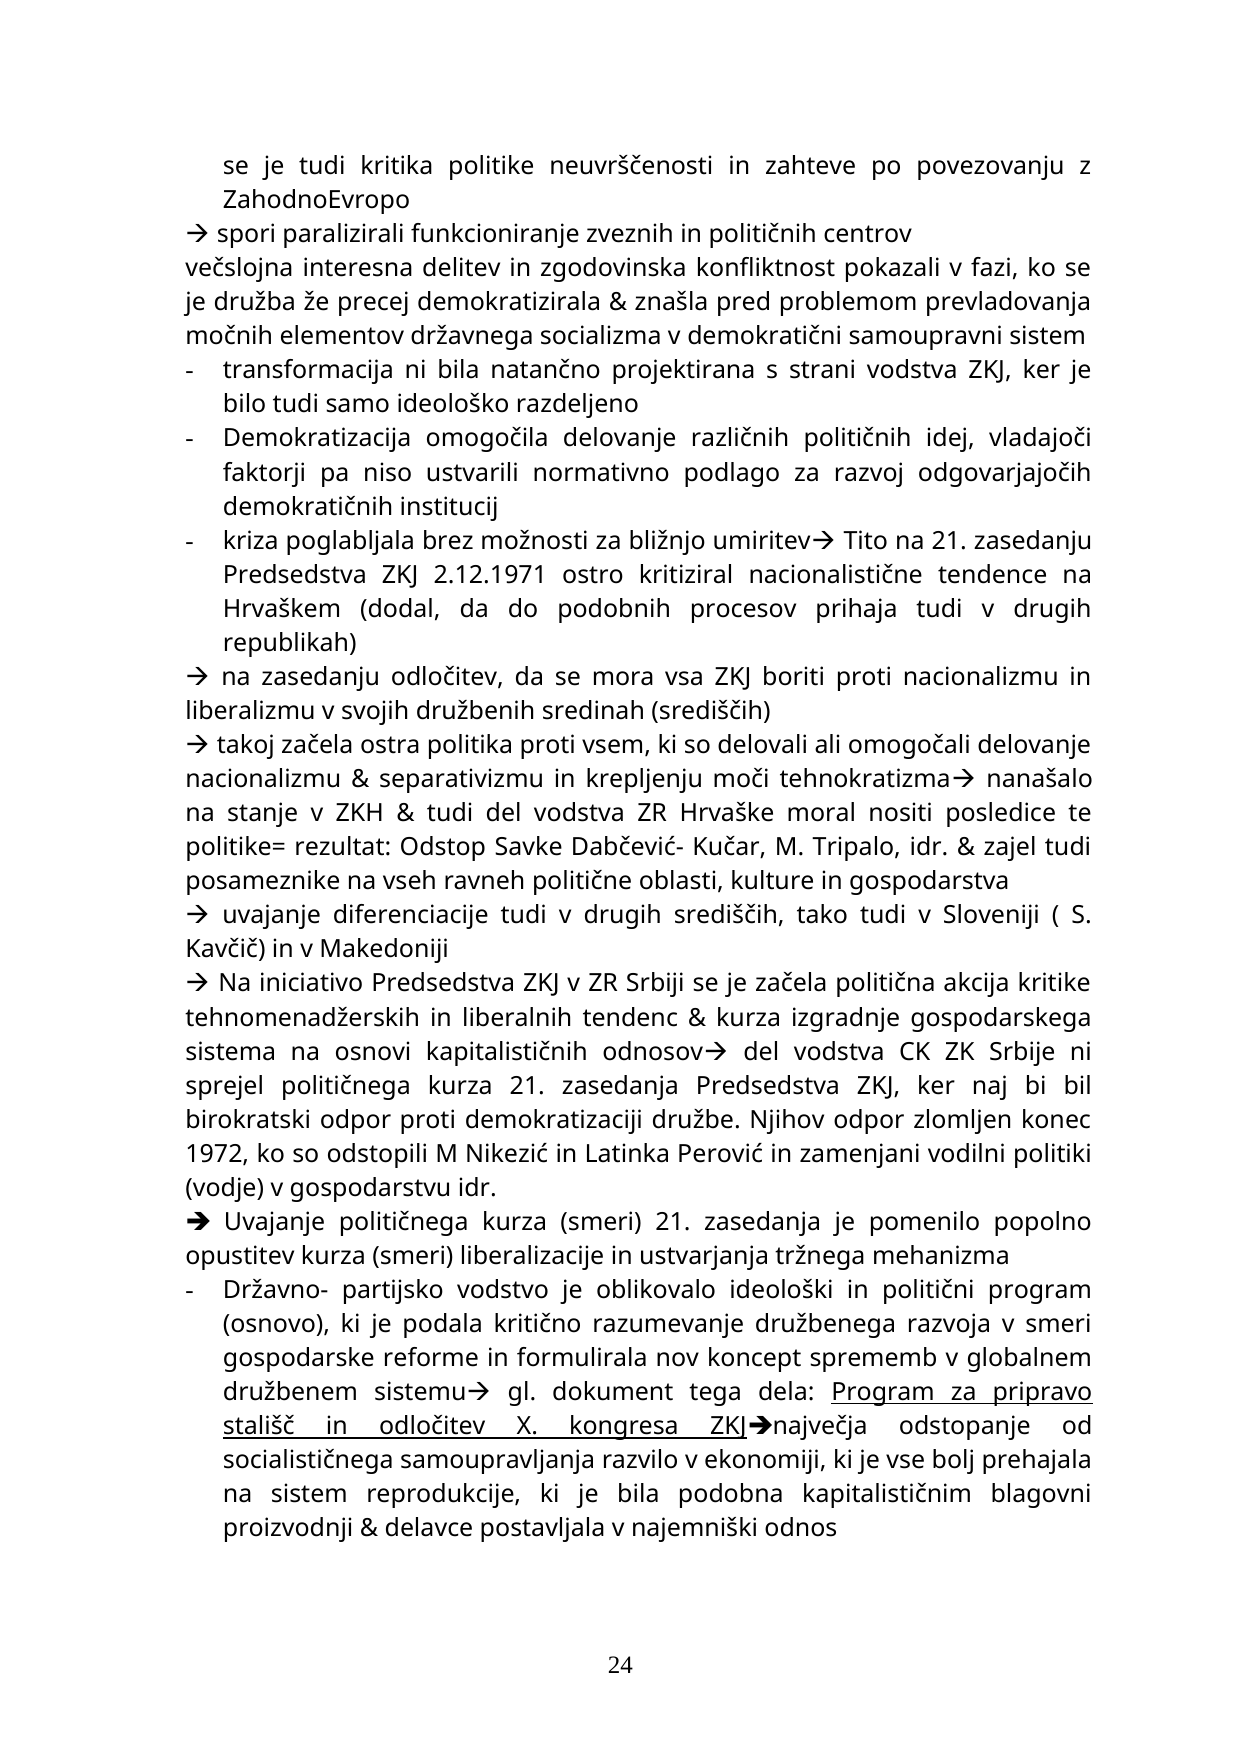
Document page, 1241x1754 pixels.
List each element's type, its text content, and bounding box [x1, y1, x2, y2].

list se je tudi kritika politike neuvrščenosti in zahteve po povezovanju z ZahodnoEvropo [185, 148, 1093, 216]
text  uvajanje diferenciacije tudi v drugih središčih, tako tudi v Sloveniji ( S. Kavčič) in v Makedoniji [185, 897, 1093, 965]
text  Uvajanje političnega kurza (smeri) 21. zasedanja je pomenilo popolno opustitev kurza (smeri) liberalizacije in ustvarjanja tržnega mehanizma [185, 1203, 1093, 1272]
list Državno- partijsko vodstvo je oblikovalo ideološki in politični program (osnovo), ki je podala kritično razumevanje družbenega razvoja v smeri gospodarske reforme in formulirala nov koncept sprememb v globalnem družbenem sistemu gl. dokument tega dela: Program za pripravo stališč in odločitev X. kongresa ZKJnajvečja odstopanje od socialističnega samoupravljanja razvilo v ekonomiji, ki je vse bolj prehajala na sistem reprodukcije, ki je bila podobna kapitalističnim blagovni proizvodnji & delavce postavljala v najemniški odnos [185, 1272, 1093, 1544]
text  Na iniciativo Predsedstva ZKJ v ZR Srbiji se je začela politična akcija kritike tehnomenadžerskih in liberalnih tendenc & kurza izgradnje gospodarskega sistema na osnovi kapitalističnih odnosov del vodstva CK ZK Srbije ni sprejel političnega kurza 21. zasedanja Predsedstva ZKJ, ker naj bi bil birokratski odpor proti demokratizaciji družbe. Njihov odpor zlomljen konec 1972, ko so odstopili M Nikezić in Latinka Perović in zamenjani vodilni politiki (vodje) v gospodarstvu idr. [185, 965, 1093, 1203]
list transformacija ni bila natančno projektirana s strani vodstva ZKJ, ker je bilo tudi samo ideološko razdeljeno [185, 352, 1093, 420]
list Demokratizacija omogočila delovanje različnih političnih idej, vladajoči faktorji pa niso ustvarili normativno podlago za razvoj odgovarjajočih demokratičnih institucij [185, 420, 1093, 522]
text  takoj začela ostra politika proti vsem, ki so delovali ali omogočali delovanje nacionalizmu & separativizmu in krepljenju moči tehnokratizma nanašalo na stanje v ZKH & tudi del vodstva ZR Hrvaške moral nositi posledice te politike= rezultat: Odstop Savke Dabčević- Kučar, M. Tripalo, idr. & zajel tudi posameznike na vseh ravneh politične oblasti, kulture in gospodarstva [185, 727, 1093, 897]
list kriza poglabljala brez možnosti za bližnjo umiritev Tito na 21. zasedanju Predsedstva ZKJ 2.12.1971 ostro kritiziral nacionalistične tendence na Hrvaškem (dodal, da do podobnih procesov prihaja tudi v drugih republikah) [185, 522, 1093, 658]
text  na zasedanju odločitev, da se mora vsa ZKJ boriti proti nacionalizmu in liberalizmu v svojih družbenih sredinah (središčih) [185, 658, 1093, 727]
text  spori paralizirali funkcioniranje zveznih in političnih centrov [185, 216, 1093, 250]
text večslojna interesna delitev in zgodovinska konfliktnost pokazali v fazi, ko se je družba že precej demokratizirala & znašla pred problemom prevladovanja močnih elementov državnega socializma v demokratični samoupravni sistem [185, 250, 1093, 352]
